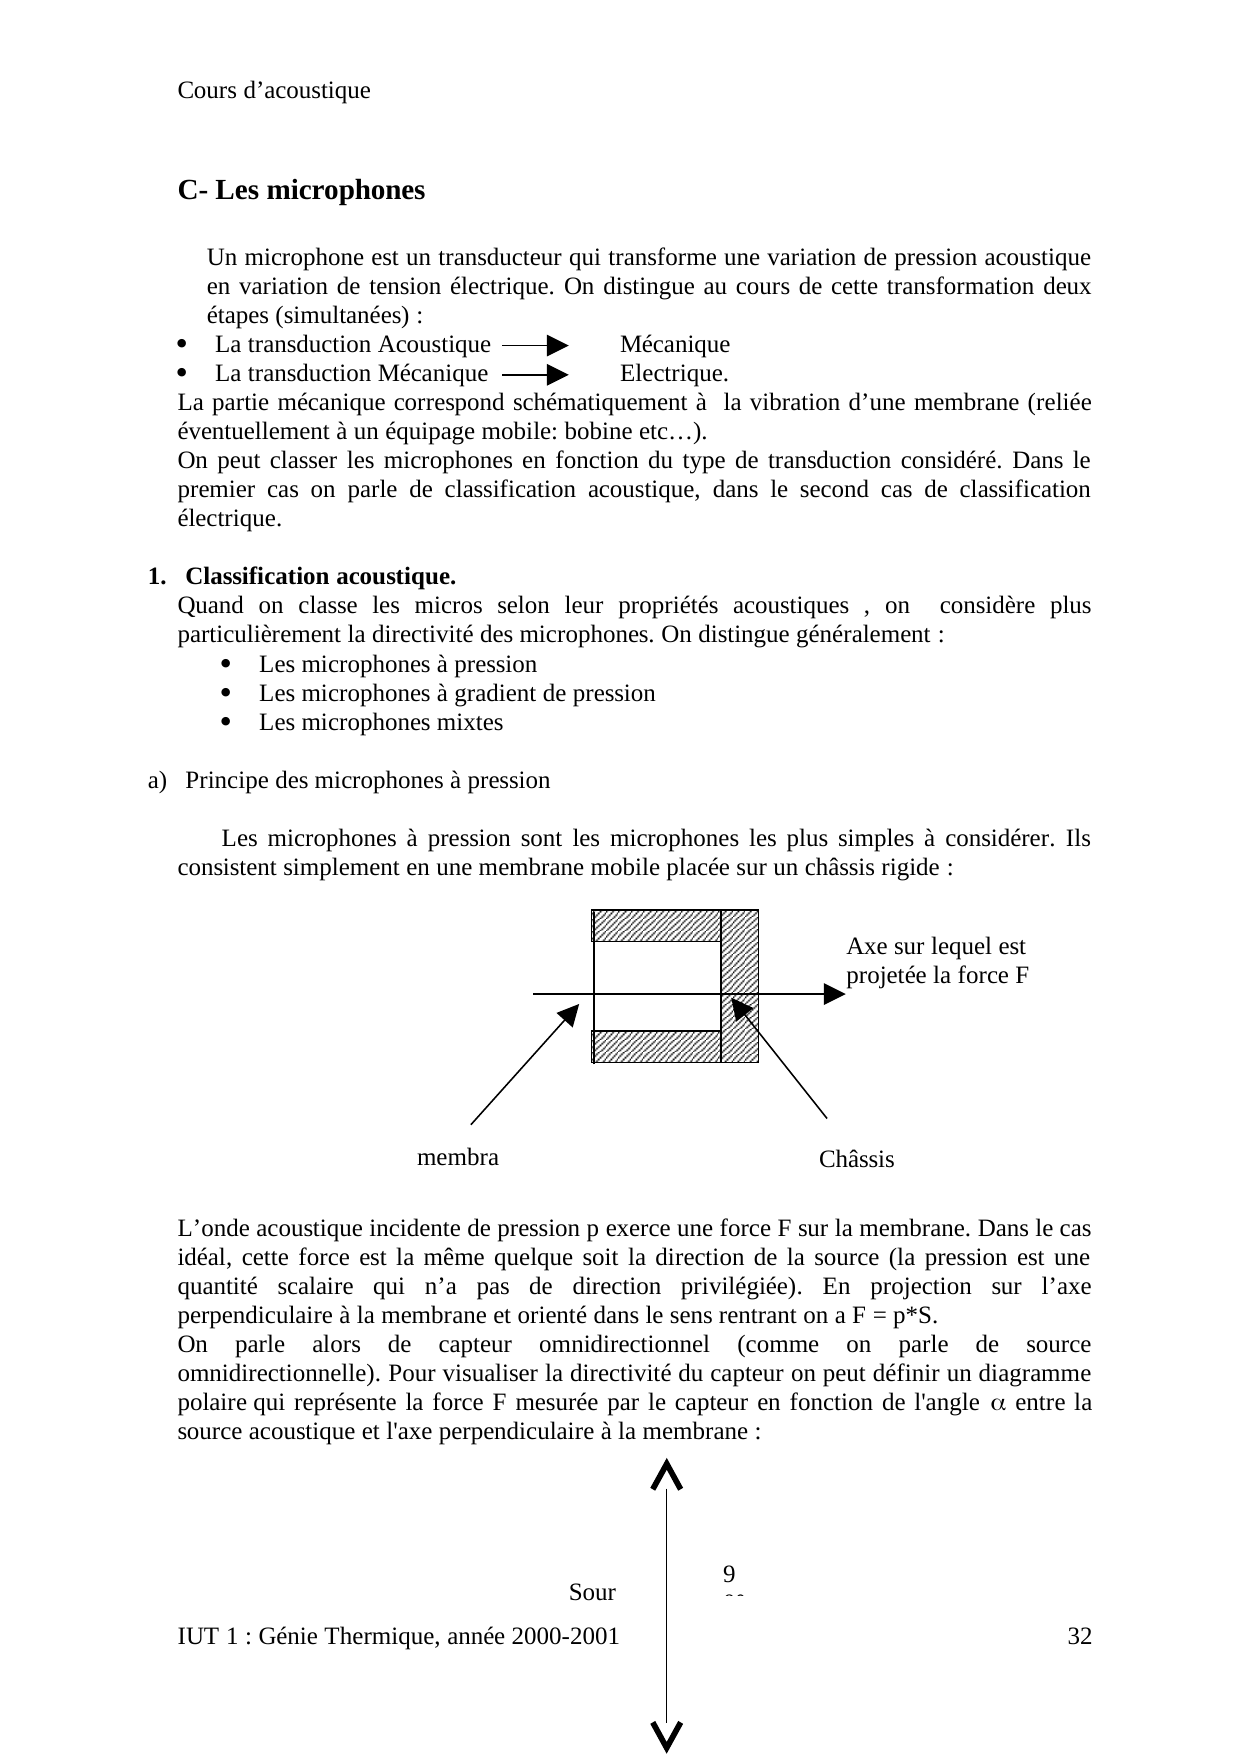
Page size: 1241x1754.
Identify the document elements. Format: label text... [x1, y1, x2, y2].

list Châssis [789, 1144, 1004, 1173]
list On parle alors de capteur omnidirectionnel (comme on parle de source omnidirectionnelle). Pour visualiser la directivité du capteur on peut définir un diagramme polaire qui représente la force F mesurée par le capteur en fonction de l'angle  entre la source acoustique et l'axe perpendiculaire à la membrane : [148, 1329, 1092, 1445]
list 90° [693, 1559, 748, 1595]
list Les microphones à pression [221, 648, 1092, 677]
list Principe des microphones à pression [148, 765, 1092, 794]
list Les microphones à gradient de pression [221, 677, 1092, 707]
list Classification acoustique. [148, 561, 1092, 590]
list On peut classer les microphones en fonction du type de transduction considéré. Dans le premier cas on parle de classification acoustique, dans le second cas de classification électrique. [148, 445, 1092, 532]
list La transduction Acoustique Mécanique [177, 329, 1092, 358]
list Axe sur lequel est projetée la force F [817, 931, 1046, 989]
list Les microphones à pression sont les microphones les plus simples à considérer. Ils consistent simplement en une membrane mobile placée sur un châssis rigide : [148, 823, 1092, 881]
list Quand on classe les micros selon leur propriétés acoustiques , on considère plus particulièrement la directivité des microphones. On distingue généralement : [148, 590, 1092, 648]
list Un microphone est un transducteur qui transforme une variation de pression acoustique en variation de tension électrique. On distingue au cours de cette transformation deux étapes (simultanées) : [177, 242, 1092, 329]
picture [592, 911, 720, 941]
subtitle C- Les microphones [148, 173, 1092, 206]
picture [722, 995, 758, 1062]
list Les microphones mixtes [221, 707, 1092, 736]
picture [722, 911, 758, 993]
list La partie mécanique correspond schématiquement à la vibration d’une membrane (reliée éventuellement à un équipage mobile: bobine etc…). [148, 387, 1092, 445]
list L’onde acoustique incidente de pression p exerce une force F sur la membrane. Dans le cas idéal, cette force est la même quelque soit la direction de la source (la pression est une quantité scalaire qui n’a pas de direction privilégiée). En projection sur l’axe perpendiculaire à la membrane et orienté dans le sens rentrant on a F = p*S. [148, 1213, 1092, 1329]
picture [595, 1032, 720, 1062]
list membrane [387, 1142, 508, 1170]
list La transduction Mécanique Electrique. [177, 358, 1092, 387]
list Source [539, 1577, 625, 1613]
